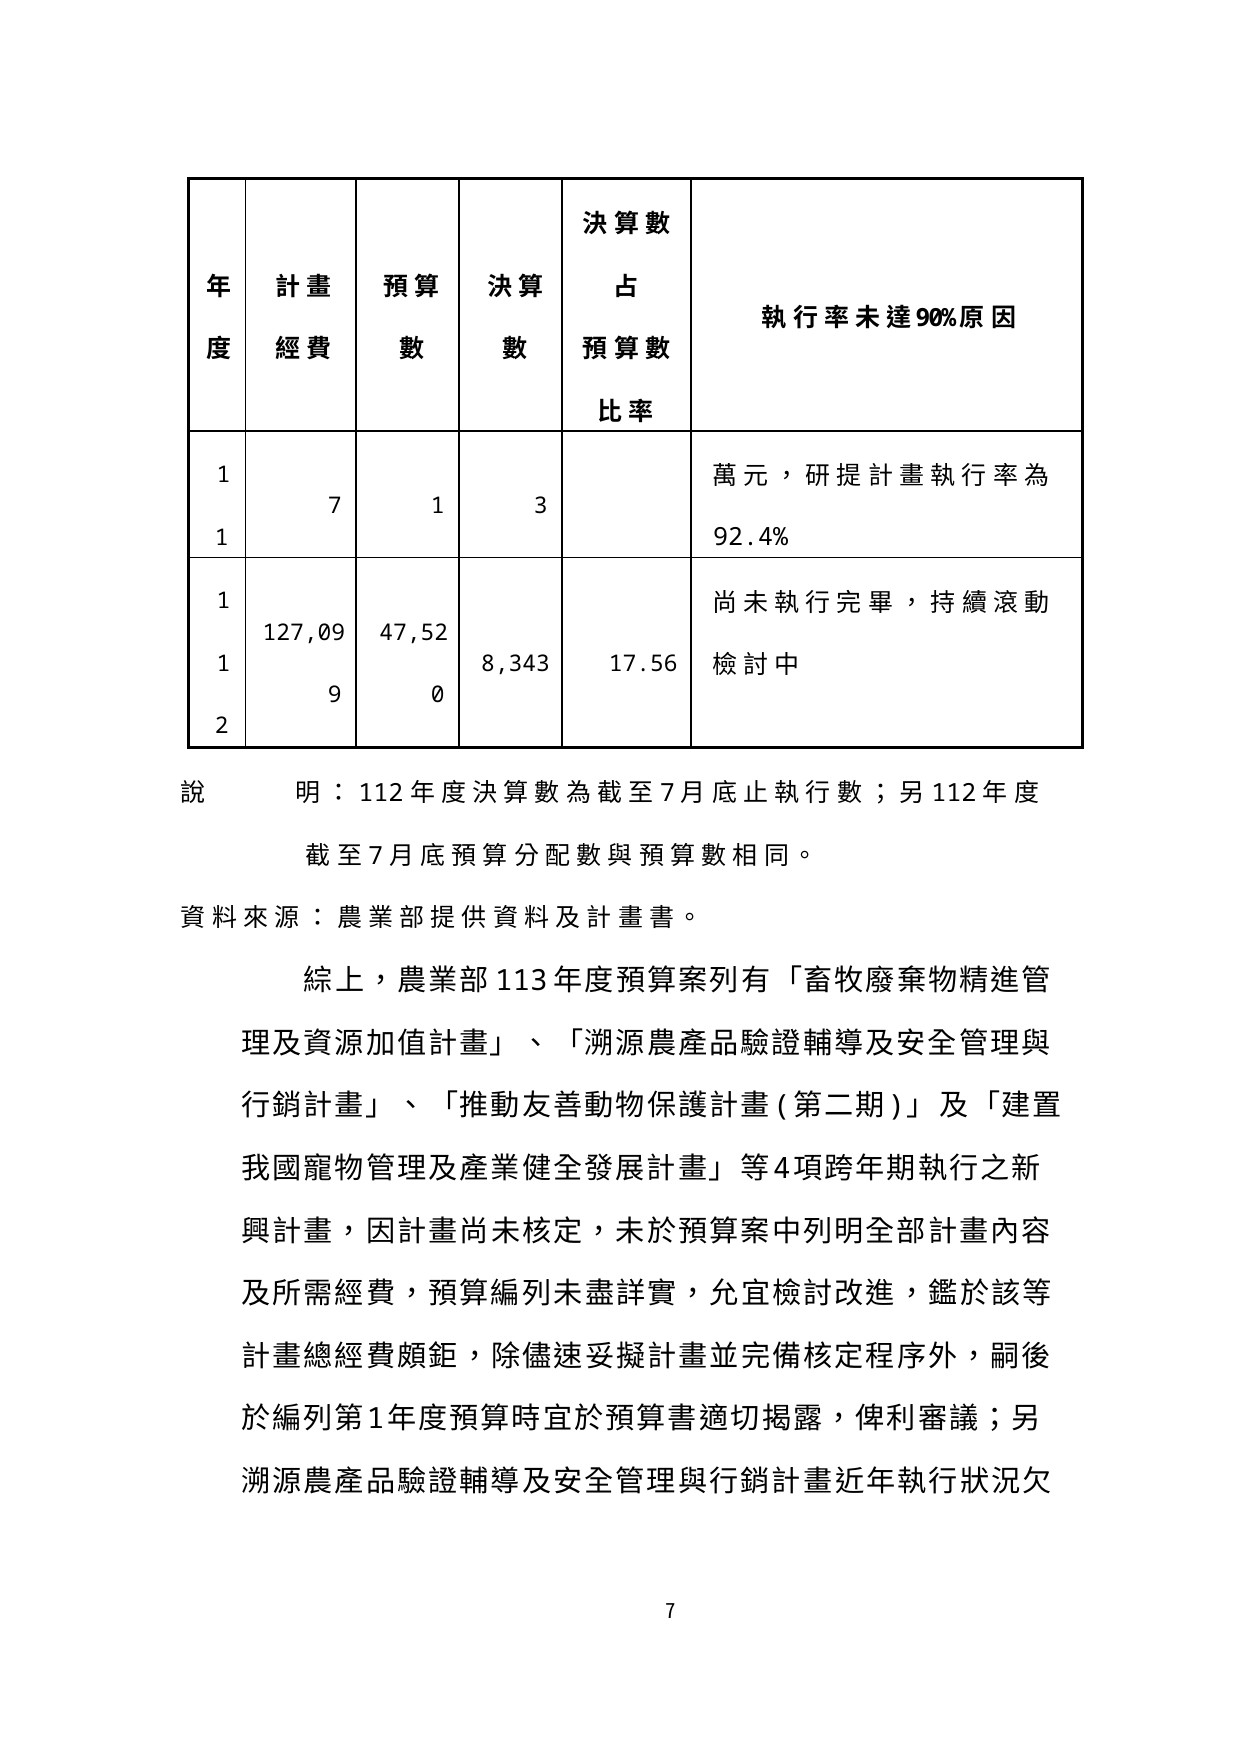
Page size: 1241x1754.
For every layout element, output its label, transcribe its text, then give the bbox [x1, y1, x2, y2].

table_cell 17.56 [563, 558, 690, 746]
text 說 明：112年度決算數為截至7月底止執行數；另112年度截至7月底預算分配數與預算數相同。 [177, 749, 1063, 874]
table_header 計畫 經費 [246, 180, 355, 430]
table_cell 3 [460, 432, 561, 557]
table_cell 112 [190, 558, 245, 746]
text 資料來源：農業部提供資料及計畫書。 [177, 874, 1063, 937]
table_cell 47,520 [357, 558, 458, 746]
table_header 決算數占 預算數比率 [563, 180, 690, 430]
table_cell 尚未執行完畢，持續滾動檢討中 [692, 558, 1081, 746]
text 綜上，農業部113年度預算案列有「畜牧廢棄物精進管理及資源加值計畫」、「溯源農產品驗證輔導及安全管理與行銷計畫」、「推動友善動物保護計畫(第二期)」及「建置我國寵物管理及產業健全發展計畫」等4項跨年期執行之新興計畫，因計畫尚未核定，未於預算案中列明全部計畫內容及所需經費，預算編列未盡詳實，允宜檢討改進，鑑於該等計畫總經費頗鉅，除儘速妥擬計畫並完備核定程序外，嗣後於編列第1年度預算時宜於預算書適切揭露，俾利審議；另溯源農產品驗證輔導及安全管理與行銷計畫近年執行狀況欠佳，又113年度預計補助費頗鉅，允宜加強控管，以達成效。 [236, 937, 1063, 1499]
table_header 年 度 [190, 180, 245, 430]
table_cell 7 [246, 432, 355, 557]
table_cell [563, 432, 690, 557]
table_cell 11 [190, 432, 245, 557]
table_header 預算數 [357, 180, 458, 430]
table_header 決算數 [460, 180, 561, 430]
table_cell 1 [357, 432, 458, 557]
table_cell 8,343 [460, 558, 561, 746]
table_header 執行率未達90%原因 [692, 180, 1081, 430]
table_cell 萬元，研提計畫執行率為92.4% [692, 432, 1081, 557]
table_cell 127,099 [246, 558, 355, 746]
